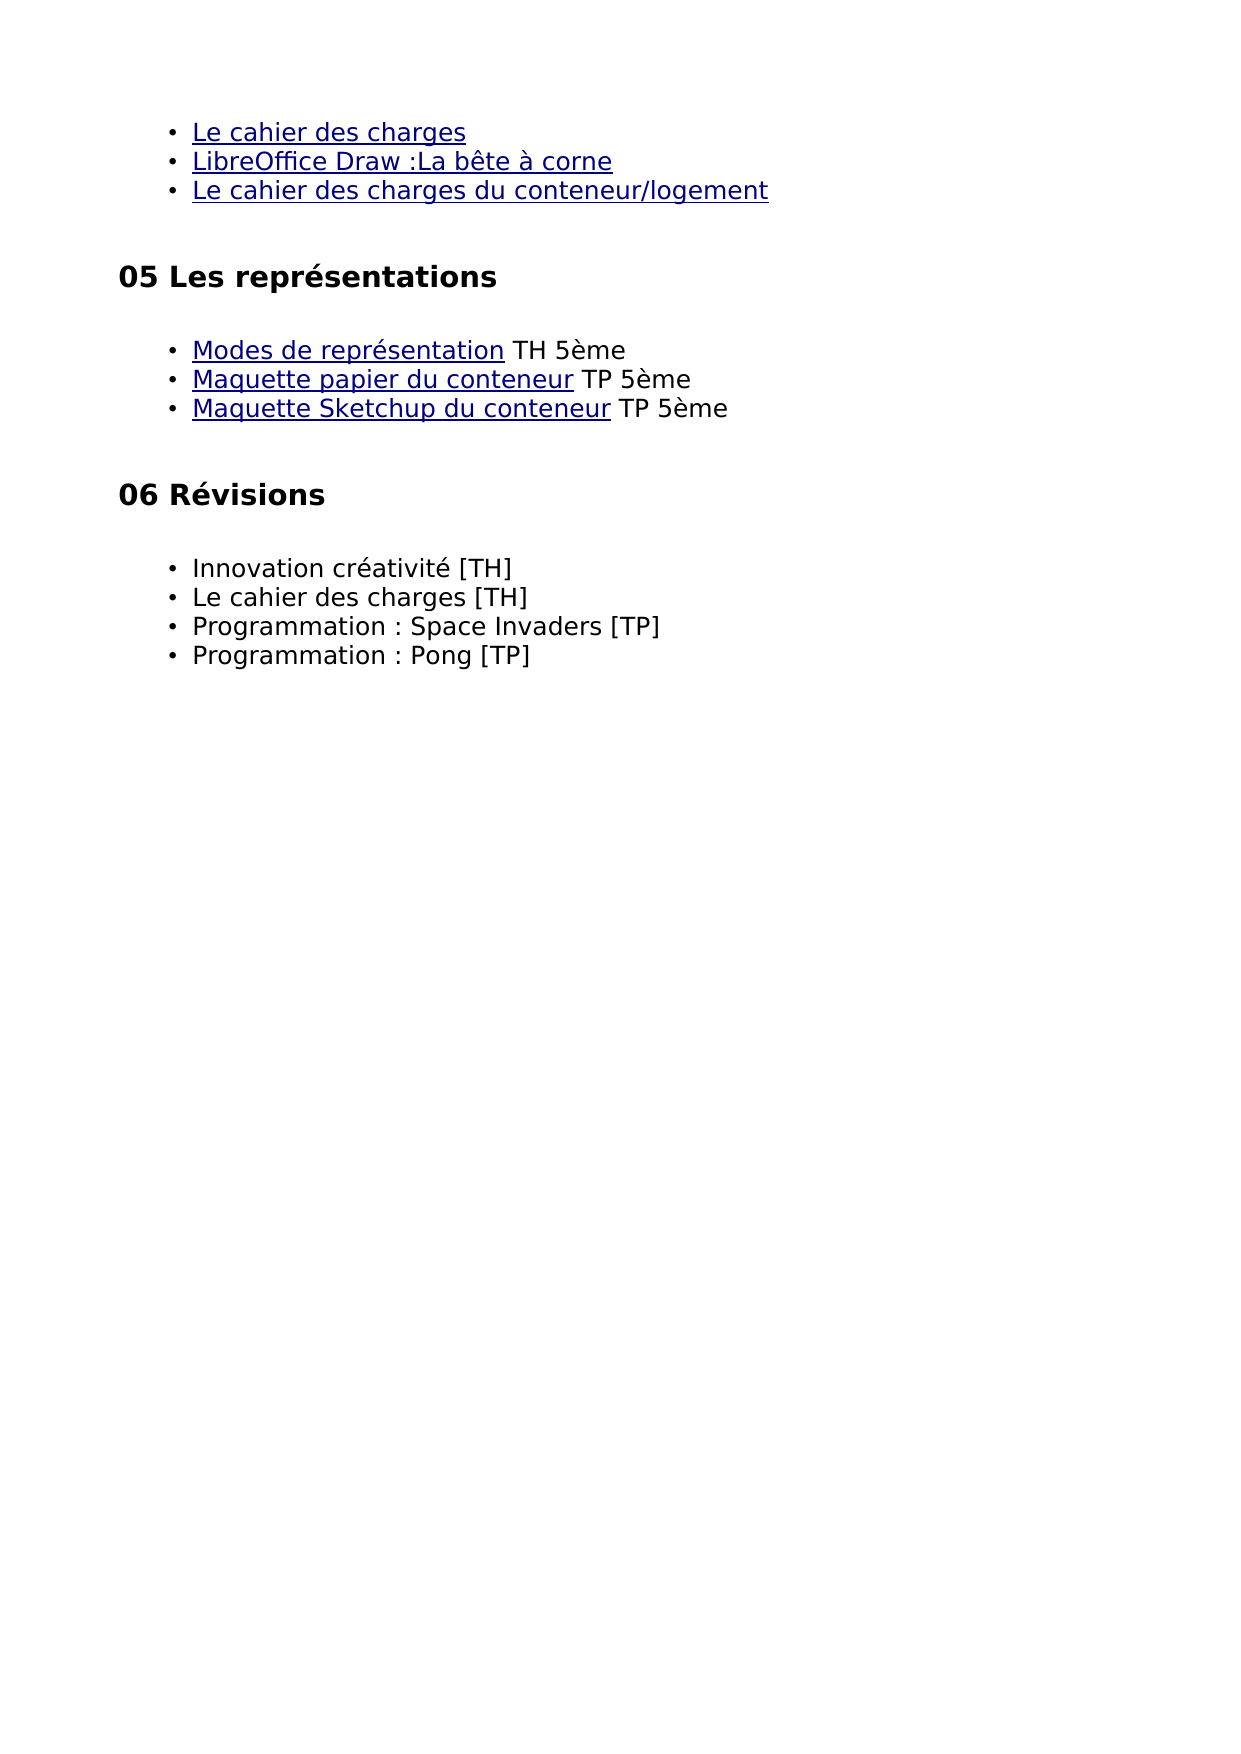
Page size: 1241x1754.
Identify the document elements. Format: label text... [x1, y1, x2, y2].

list Maquette papier du conteneur TP 5ème [177, 365, 1122, 394]
list Programmation : Space Invaders [TP] [177, 612, 1122, 641]
list Programmation : Pong [TP] [177, 641, 1122, 671]
list Modes de représentation TH 5ème [177, 336, 1122, 365]
list Innovation créativité [TH] [177, 554, 1122, 583]
list Le cahier des charges [TH] [177, 583, 1122, 612]
list Maquette Sketchup du conteneur TP 5ème [177, 394, 1122, 423]
subtitle 06 Révisions [118, 478, 1122, 512]
list Le cahier des charges [177, 118, 1122, 147]
list LibreOffice Draw :La bête à corne [177, 147, 1122, 176]
subtitle 05 Les représentations [118, 260, 1122, 294]
list Le cahier des charges du conteneur/logement [177, 176, 1122, 206]
